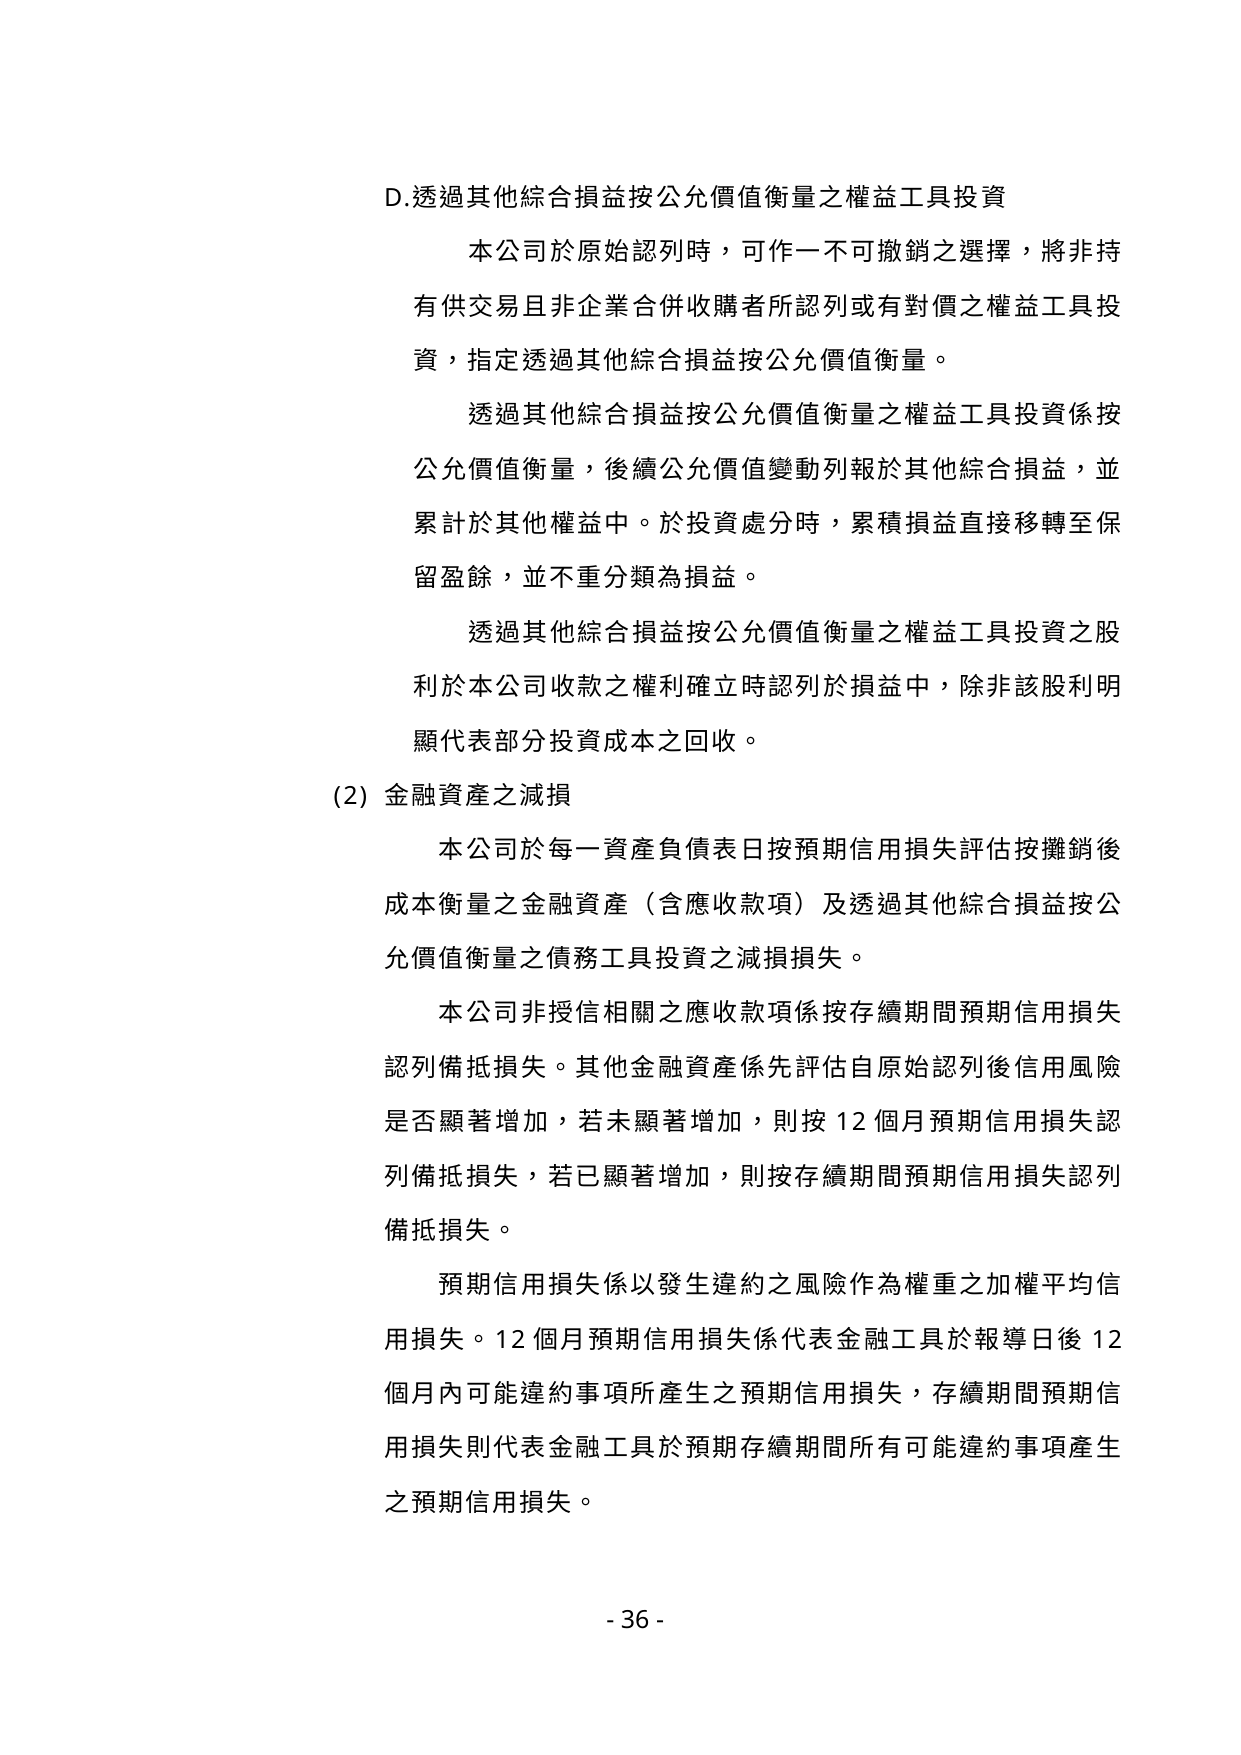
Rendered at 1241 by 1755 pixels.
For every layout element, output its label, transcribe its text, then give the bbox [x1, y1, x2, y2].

text 預期信用損失係以發生違約之風險作為權重之加權平均信用損失。12個月預期信用損失係代表金融工具於報導日後12個月內可能違約事項所產生之預期信用損失，存續期間預期信用損失則代表金融工具於預期存續期間所有可能違約事項產生之預期信用損失。 [384, 1265, 1122, 1518]
text (2) 金融資產之減損 [325, 775, 1122, 812]
text D.透過其他綜合損益按公允價值衡量之權益工具投資 [384, 177, 1122, 213]
text 透過其他綜合損益按公允價值衡量之權益工具投資之股利於本公司收款之權利確立時認列於損益中，除非該股利明顯代表部分投資成本之回收。 [413, 612, 1122, 757]
text 本公司於原始認列時，可作一不可撤銷之選擇，將非持有供交易且非企業合併收購者所認列或有對價之權益工具投資，指定透過其他綜合損益按公允價值衡量。 [413, 232, 1122, 377]
text 透過其他綜合損益按公允價值衡量之權益工具投資係按公允價值衡量，後續公允價值變動列報於其他綜合損益，並累計於其他權益中。於投資處分時，累積損益直接移轉至保留盈餘，並不重分類為損益。 [413, 395, 1122, 594]
text 本公司於每一資產負債表日按預期信用損失評估按攤銷後成本衡量之金融資產（含應收款項）及透過其他綜合損益按公允價值衡量之債務工具投資之減損損失。 [384, 830, 1122, 975]
text 本公司非授信相關之應收款項係按存續期間預期信用損失認列備抵損失。其他金融資產係先評估自原始認列後信用風險是否顯著增加，若未顯著增加，則按12個月預期信用損失認列備抵損失，若已顯著增加，則按存續期間預期信用損失認列備抵損失。 [384, 993, 1122, 1247]
